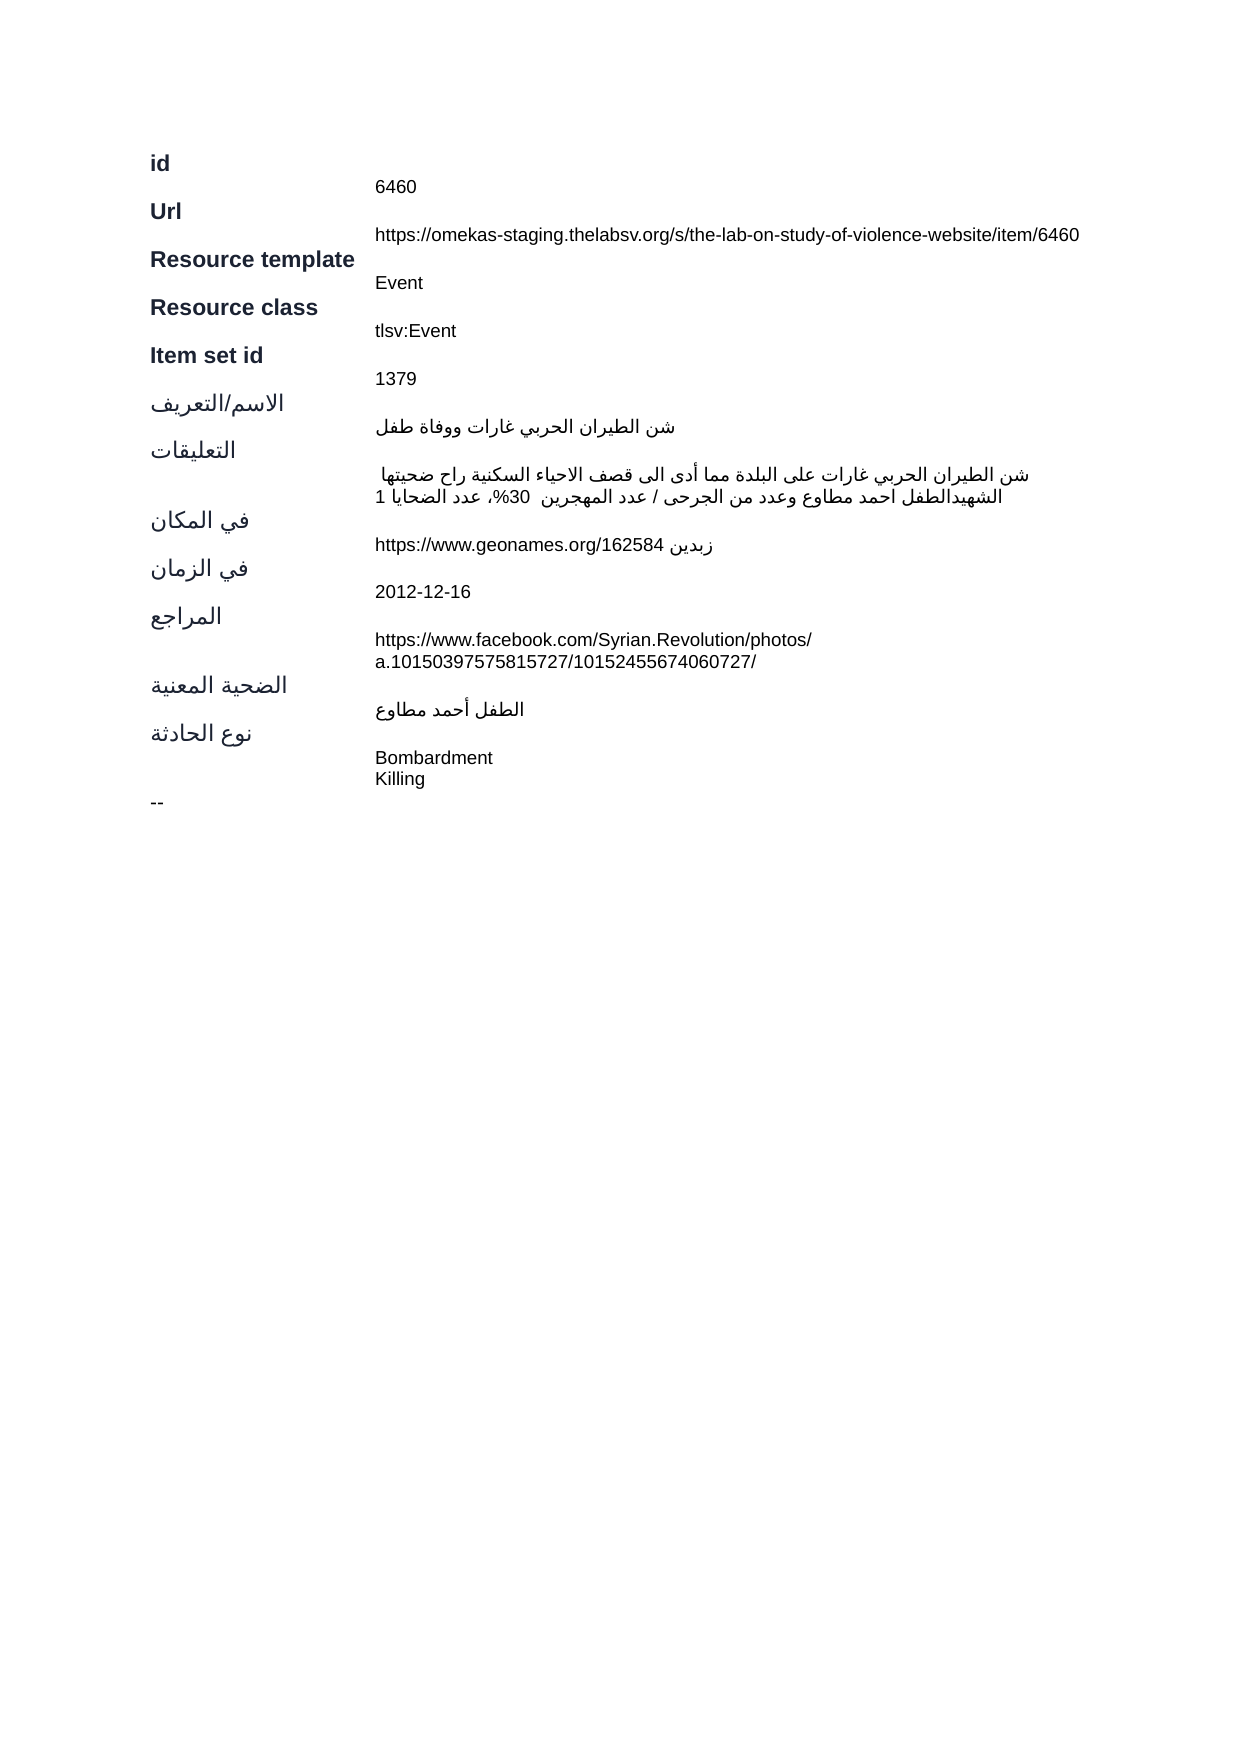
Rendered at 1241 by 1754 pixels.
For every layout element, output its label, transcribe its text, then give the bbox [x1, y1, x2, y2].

text https://www.facebook.com/Syrian.Revolution/photos/a.10150397575815727/10152455674060727/ [375, 629, 1090, 672]
text https://www.geonames.org/162584 زبدين [375, 533, 1090, 555]
text في المكان [150, 507, 1090, 533]
text نوع الحادثة [150, 720, 1090, 747]
text Bombardment [375, 747, 1090, 768]
text شن الطيران الحربي غارات ووفاة طفل [375, 416, 1090, 437]
text الطفل أحمد مطاوع [375, 699, 1090, 720]
text المراجع [150, 603, 1090, 629]
text 2012-12-16 [375, 581, 1090, 603]
text التعليقات [150, 437, 1090, 464]
text tlsv:Event [375, 320, 1090, 342]
text Killing [375, 768, 1090, 790]
text Resource class [150, 294, 1090, 320]
text Resource template [150, 246, 1090, 272]
text https://omekas-staging.thelabsv.org/s/the-lab-on-study-of-violence-website/item/6460 [375, 224, 1090, 246]
text Url [150, 198, 1090, 224]
text -- [150, 790, 1090, 814]
text الاسم/التعريف [150, 389, 1090, 416]
text في الزمان [150, 555, 1090, 581]
text شن الطيران الحربي غارات على البلدة مما أدى الى قصف الاحياء السكنية راح ضحيتها الشهيدالطفل احمد مطاوع وعدد من الجرحى / عدد المهجرين 30%، عدد الضحايا 1 [375, 464, 1090, 507]
text 6460 [375, 176, 1090, 198]
text 1379 [375, 368, 1090, 389]
text Event [375, 272, 1090, 294]
text id [150, 150, 1090, 176]
text Item set id [150, 342, 1090, 368]
text الضحية المعنية [150, 672, 1090, 699]
